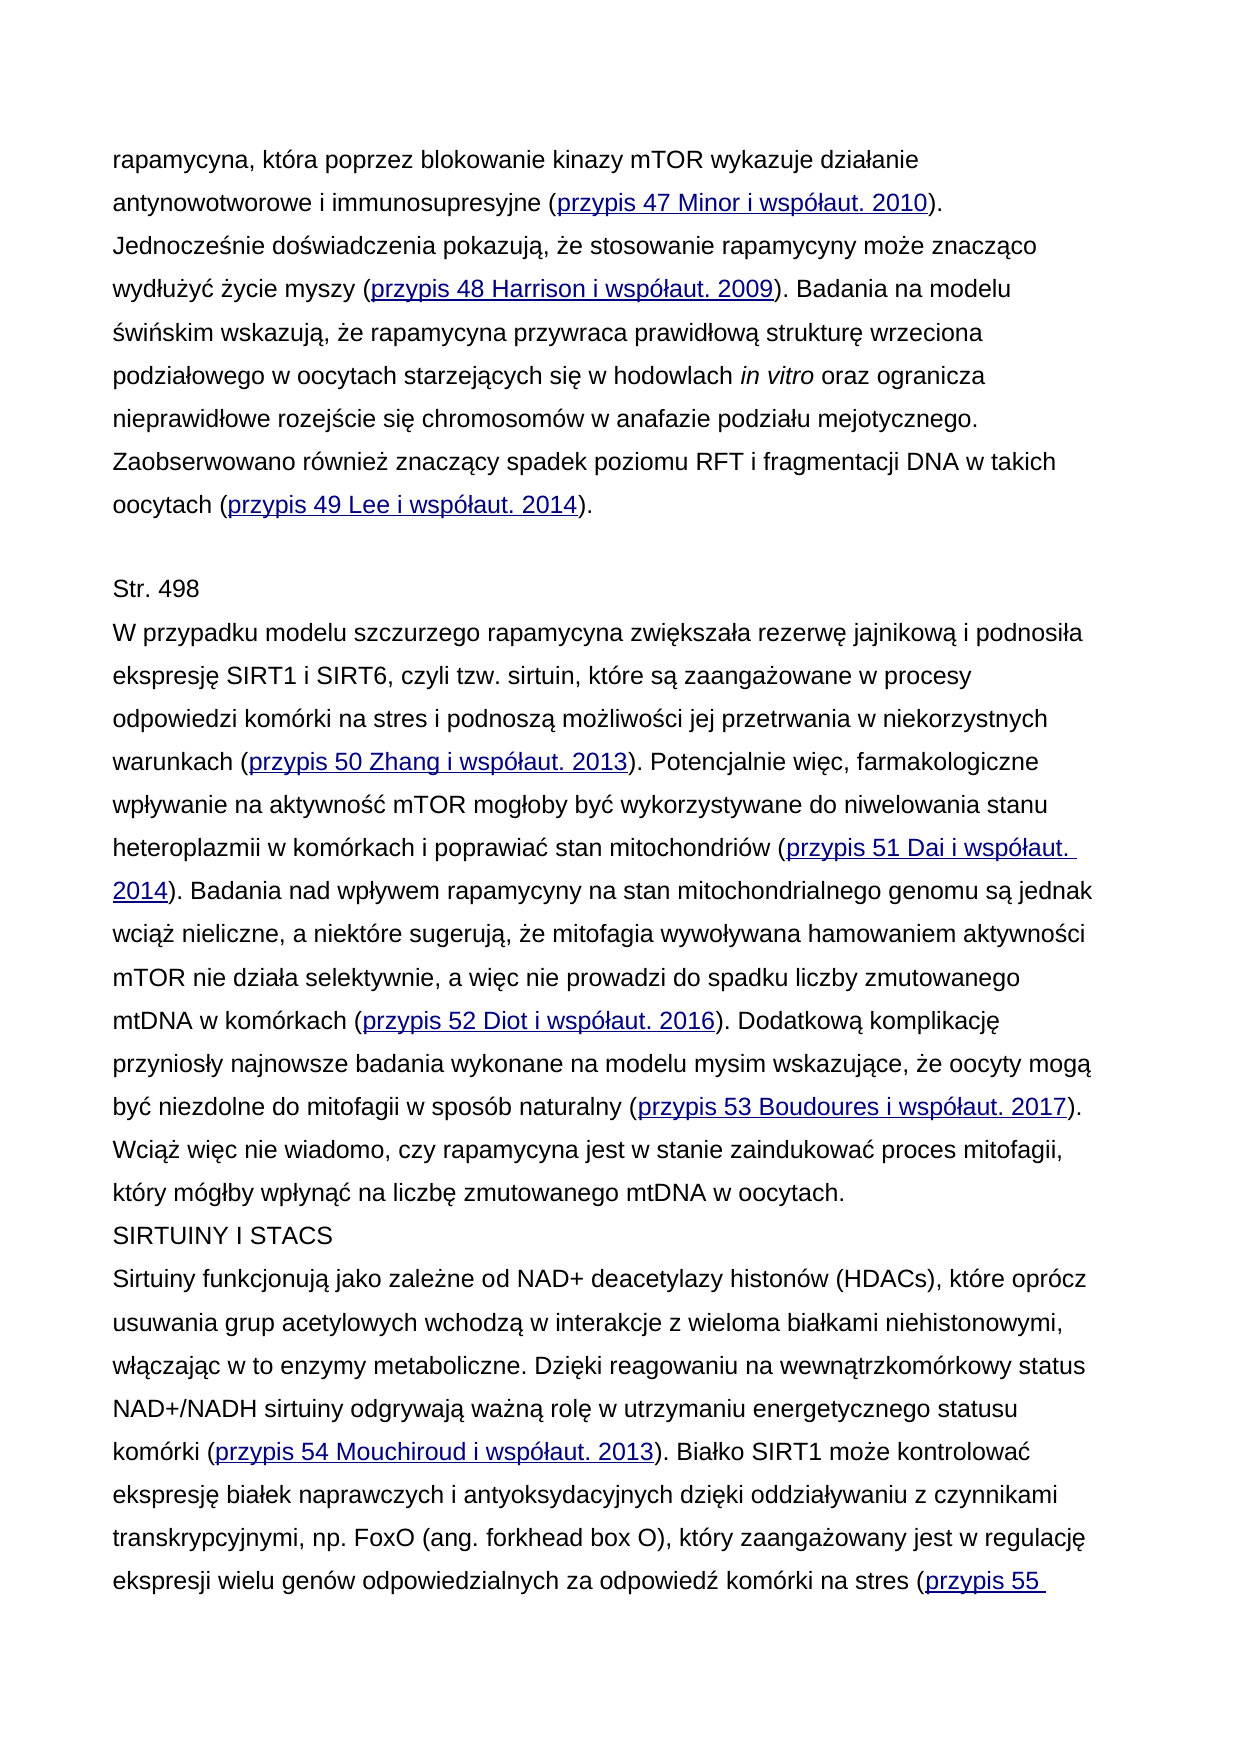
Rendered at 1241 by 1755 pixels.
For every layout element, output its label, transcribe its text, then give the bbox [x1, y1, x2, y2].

text Str. 498 [112, 574, 1098, 603]
text rapamycyna, która poprzez blokowanie kinazy mTOR wykazuje działanie antynowotworowe i immunosupresyjne (przypis 47 Minor i współaut. 2010). Jednocześnie doświadczenia pokazują, że stosowanie rapamycyny może znacząco wydłużyć życie myszy (przypis 48 Harrison i współaut. 2009). Badania na modelu świńskim wskazują, że rapamycyna przywraca prawidłową strukturę wrzeciona podziałowego w oocytach starzejących się w hodowlach in vitro oraz ogranicza nieprawidłowe rozejście się chromosomów w anafazie podziału mejotycznego. Zaobserwowano również znaczący spadek poziomu RFT i fragmentacji DNA w takich oocytach (przypis 49 Lee i współaut. 2014). [112, 145, 1098, 519]
text Sirtuiny funkcjonują jako zależne od NAD+ deacetylazy histonów (HDACs), które oprócz usuwania grup acetylowych wchodzą w interakcje z wieloma białkami niehistonowymi, włączając w to enzymy metaboliczne. Dzięki reagowaniu na wewnątrzkomórkowy status NAD+/NADH sirtuiny odgrywają ważną rolę w utrzymaniu energetycznego statusu komórki (przypis 54 Mouchiroud i współaut. 2013). Białko SIRT1 może kontrolować ekspresję białek naprawczych i antyoksydacyjnych dzięki oddziaływaniu z czynnikami transkrypcyjnymi, np. FoxO (ang. forkhead box O), który zaangażowany jest w regulację ekspresji wielu genów odpowiedzialnych za odpowiedź komórki na stres (przypis 55 [112, 1264, 1098, 1595]
subtitle SIRTUINY I STACS [112, 1221, 1098, 1250]
text W przypadku modelu szczurzego rapamycyna zwiększała rezerwę jajnikową i podnosiła ekspresję SIRT1 i SIRT6, czyli tzw. sirtuin, które są zaangażowane w procesy odpowiedzi komórki na stres i podnoszą możliwości jej przetrwania w niekorzystnych warunkach (przypis 50 Zhang i współaut. 2013). Potencjalnie więc, farmakologiczne wpływanie na aktywność mTOR mogłoby być wykorzystywane do niwelowania stanu heteroplazmii w komórkach i poprawiać stan mitochondriów (przypis 51 Dai i współaut. 2014). Badania nad wpływem rapamycyny na stan mitochondrialnego genomu są jednak wciąż nieliczne, a niektóre sugerują, że mitofagia wywoływana hamowaniem aktywności mTOR nie działa selektywnie, a więc nie prowadzi do spadku liczby zmutowanego mtDNA w komórkach (przypis 52 Diot i współaut. 2016). Dodatkową komplikację przyniosły najnowsze badania wykonane na modelu mysim wskazujące, że oocyty mogą być niezdolne do mitofagii w sposób naturalny (przypis 53 Boudoures i współaut. 2017). Wciąż więc nie wiadomo, czy rapamycyna jest w stanie zaindukować proces mitofagii, który mógłby wpłynąć na liczbę zmutowanego mtDNA w oocytach. [112, 618, 1098, 1207]
